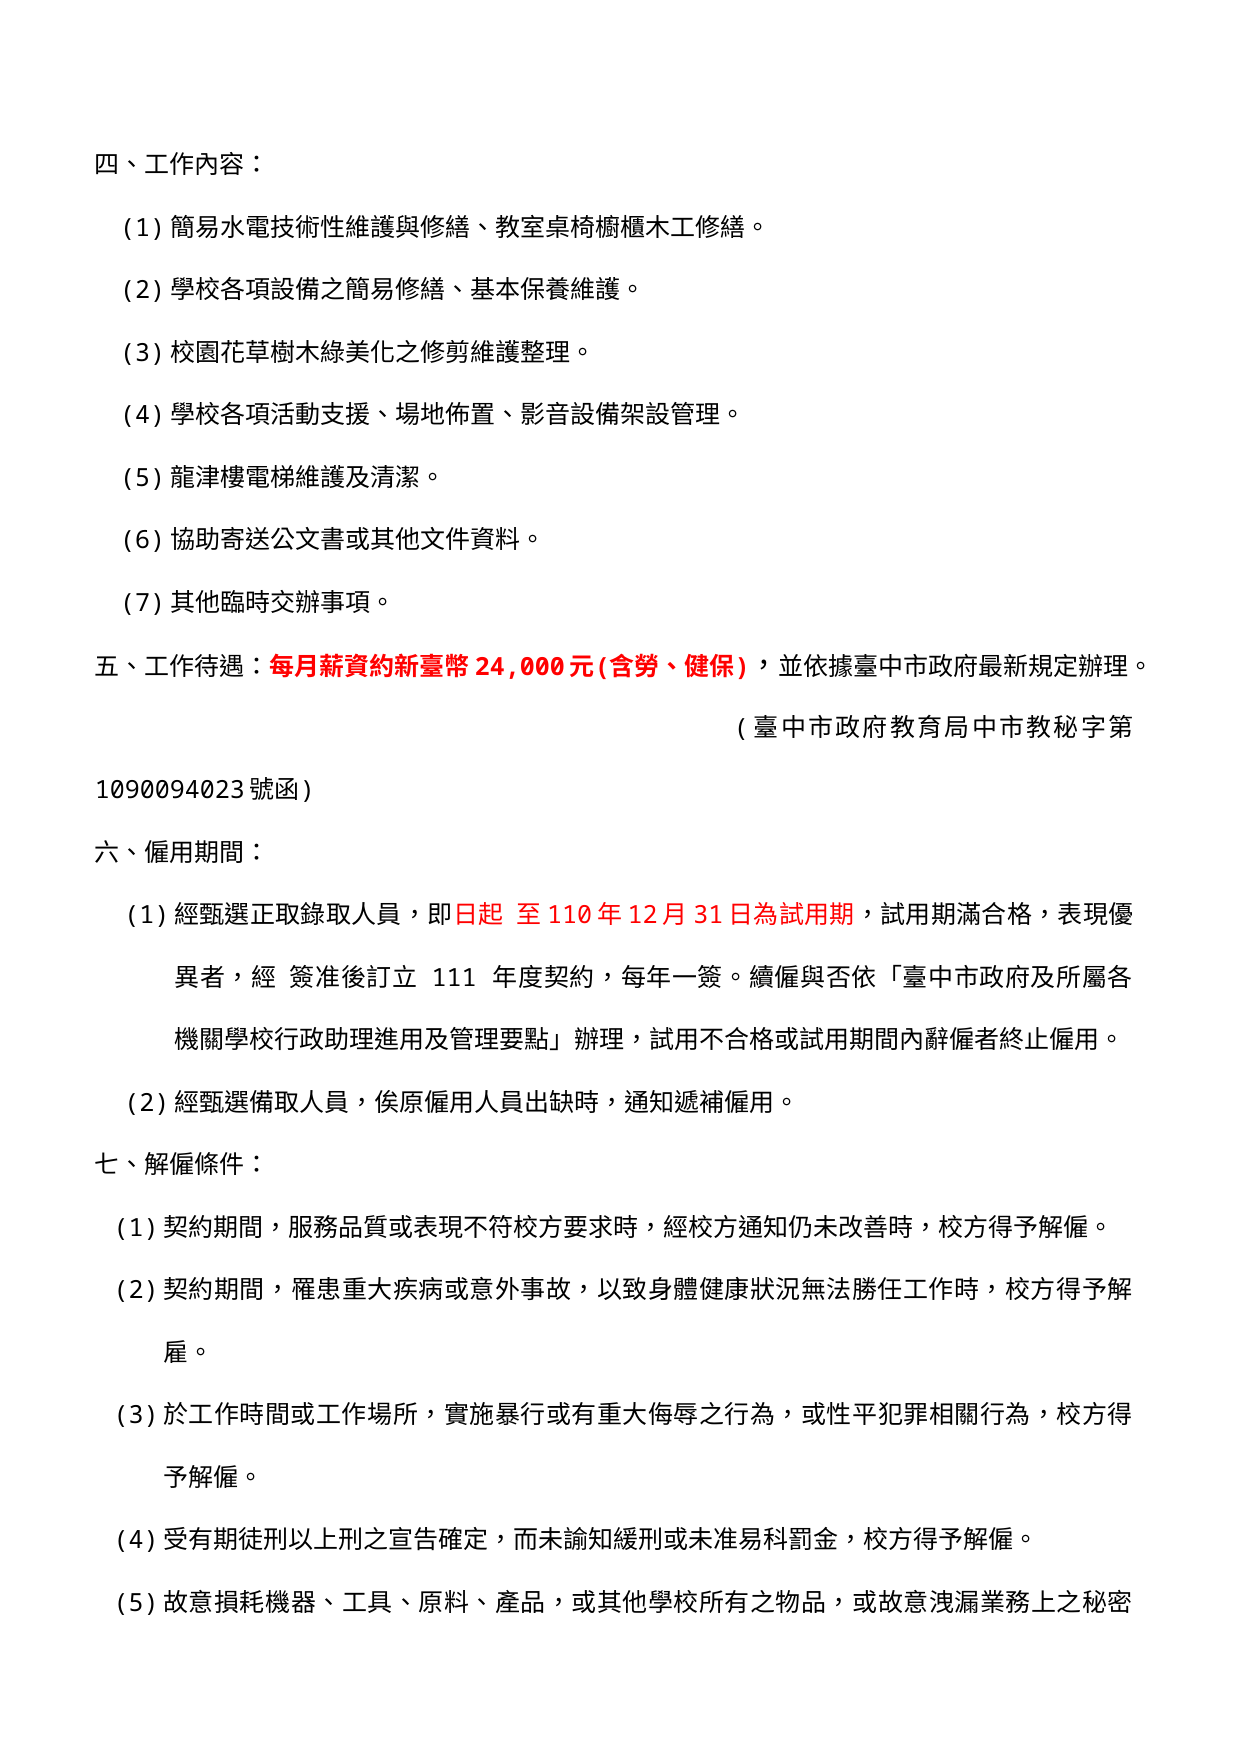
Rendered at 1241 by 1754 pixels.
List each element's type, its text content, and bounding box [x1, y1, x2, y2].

text 六、僱用期間： [94, 808, 1134, 871]
list 學校各項活動支援、場地佈置、影音設備架設管理。 [120, 371, 1134, 433]
list 經甄選備取人員，俟原僱用人員出缺時，通知遞補僱用。 [124, 1058, 1134, 1121]
list 校園花草樹木綠美化之修剪維護整理。 [120, 308, 1134, 371]
list 契約期間，罹患重大疾病或意外事故，以致身體健康狀況無法勝任工作時，校方得予解雇。 [113, 1246, 1134, 1371]
list 學校各項設備之簡易修繕、基本保養維護。 [120, 246, 1134, 308]
text 五、工作待遇：每月薪資約新臺幣24,000元(含勞、健保)，並依據臺中市政府最新規定辦理。 [94, 621, 1134, 683]
list 於工作時間或工作場所，實施暴行或有重大侮辱之行為，或性平犯罪相關行為，校方得予解僱。 [113, 1371, 1134, 1496]
list 其他臨時交辦事項。 [120, 558, 1134, 621]
list 故意損耗機器、工具、原料、產品，或其他學校所有之物品，或故意洩漏業務上之秘密 [113, 1558, 1134, 1621]
text (臺中市政府教育局中市教秘字第1090094023號函) [94, 683, 1134, 808]
list 龍津樓電梯維護及清潔。 [120, 433, 1134, 496]
text 四、工作內容： [94, 121, 1134, 183]
list 簡易水電技術性維護與修繕、教室桌椅櫥櫃木工修繕。 [120, 183, 1134, 246]
list 契約期間，服務品質或表現不符校方要求時，經校方通知仍未改善時，校方得予解僱。 [113, 1183, 1134, 1246]
list 協助寄送公文書或其他文件資料。 [120, 496, 1134, 558]
list 受有期徒刑以上刑之宣告確定，而未諭知緩刑或未准易科罰金，校方得予解僱。 [113, 1496, 1134, 1558]
text 七、解僱條件： [94, 1121, 1134, 1183]
list 經甄選正取錄取人員，即日起 至110年12月31日為試用期，試用期滿合格，表現優異者，經 簽准後訂立 111 年度契約，每年一簽。續僱與否依「臺中市政府及所屬各機關學校行政助理進用及管理要點」辦理，試用不合格或試用期間內辭僱者終止僱用。 [124, 871, 1134, 1058]
